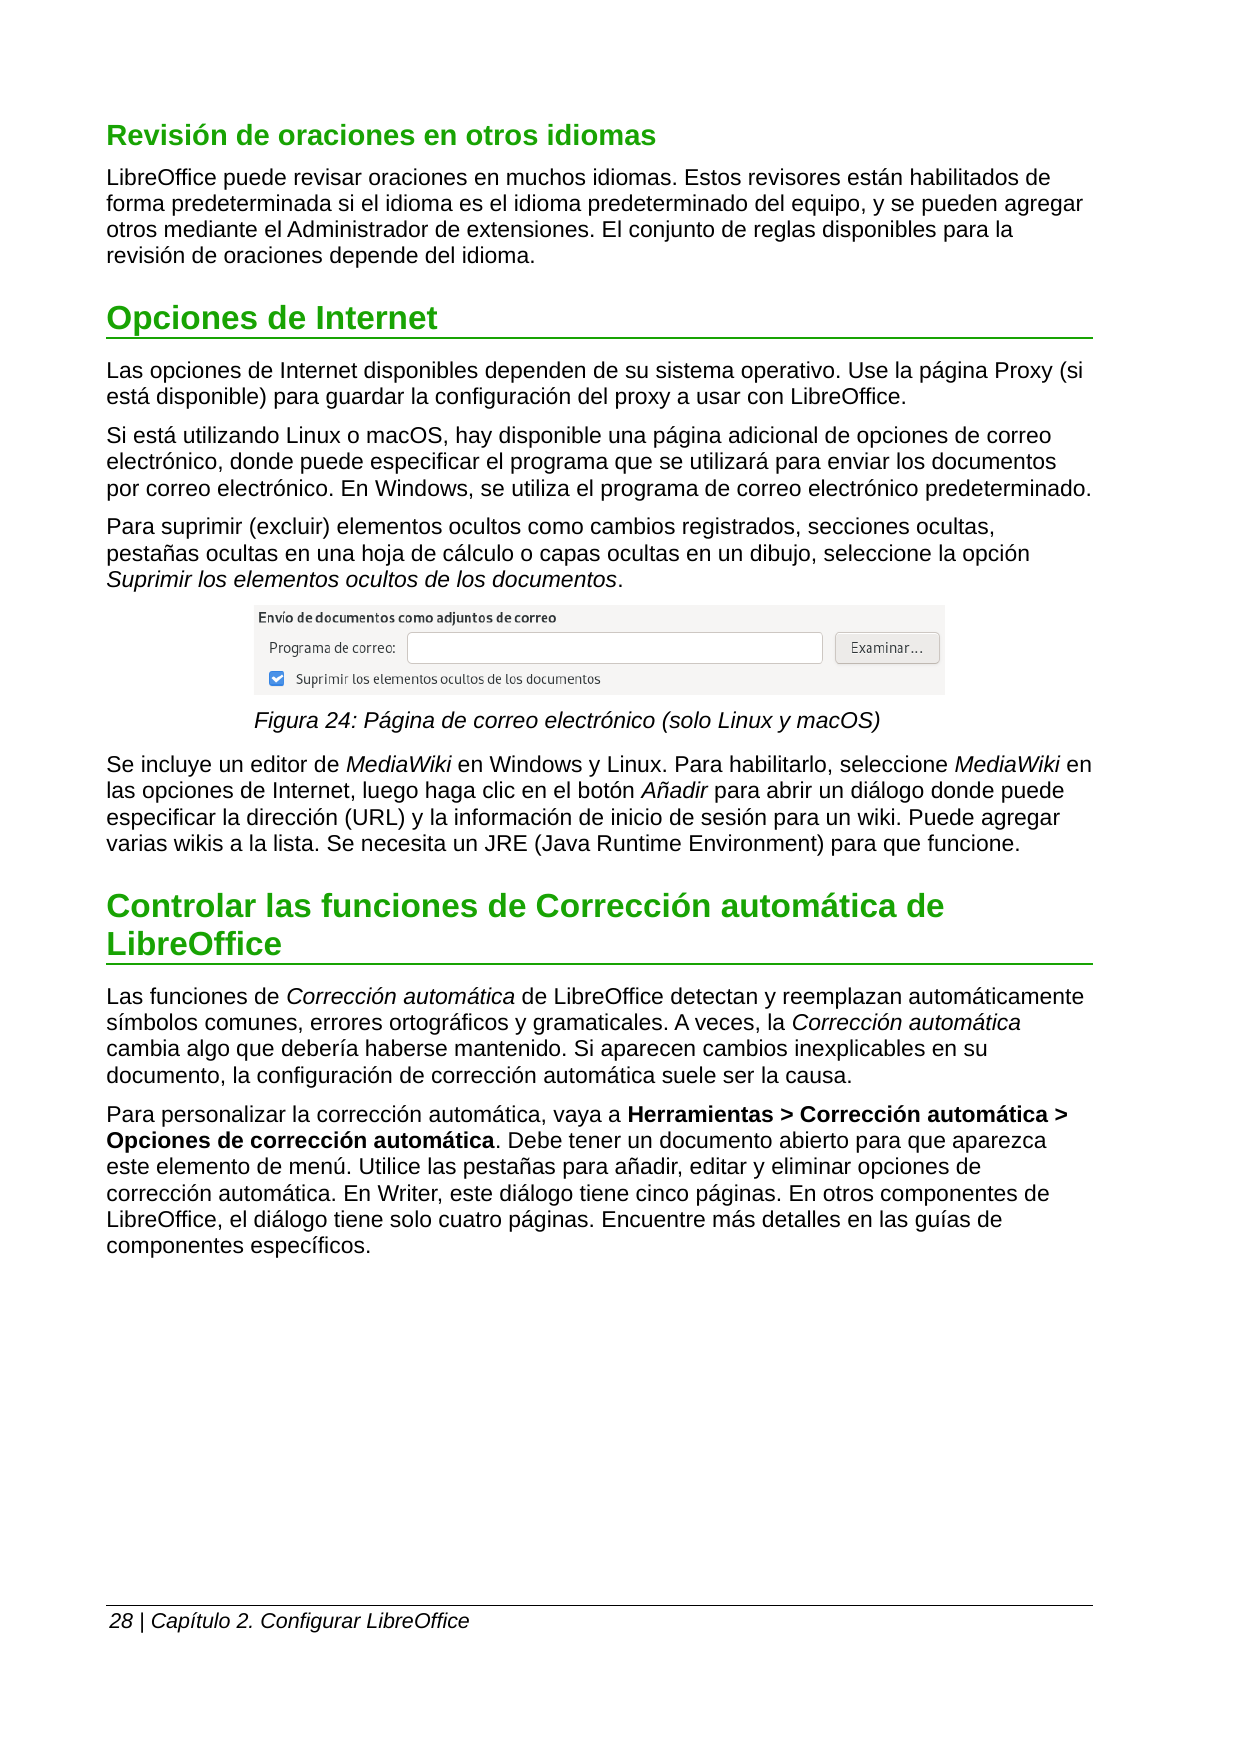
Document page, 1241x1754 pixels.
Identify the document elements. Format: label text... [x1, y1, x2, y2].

subtitle Revisión de oraciones en otros idiomas [106, 118, 1093, 152]
subtitle Opciones de Internet [106, 298, 1093, 337]
text Para suprimir (excluir) elementos ocultos como cambios registrados, secciones ocultas, pestañas ocultas en una hoja de cálculo o capas ocultas en un dibujo, seleccione la opción Suprimir los elementos ocultos de los documentos. [106, 513, 1093, 592]
subtitle Controlar las funciones de Corrección automática de LibreOffice [106, 886, 1093, 963]
text Figura 24: Página de correo electrónico (solo Linux y macOS) [254, 707, 945, 733]
text Para personalizar la corrección automática, vaya a Herramientas > Corrección automática > Opciones de corrección automática. Debe tener un documento abierto para que aparezca este elemento de menú. Utilice las pestañas para añadir, editar y eliminar opciones de corrección automática. En Writer, este diálogo tiene cinco páginas. En otros componentes de LibreOffice, el diálogo tiene solo cuatro páginas. Encuentre más detalles en las guías de componentes específicos. [106, 1101, 1093, 1259]
text Si está utilizando Linux o macOS, hay disponible una página adicional de opciones de correo electrónico, donde puede especificar el programa que se utilizará para enviar los documentos por correo electrónico. En Windows, se utiliza el programa de correo electrónico predeterminado. [106, 422, 1093, 501]
picture [253, 605, 945, 695]
text Las funciones de Corrección automática de LibreOffice detectan y reemplazan automáticamente símbolos comunes, errores ortográficos y gramaticales. A veces, la Corrección automática cambia algo que debería haberse mantenido. Si aparecen cambios inexplicables en su documento, la configuración de corrección automática suele ser la causa. [106, 983, 1093, 1088]
text Las opciones de Internet disponibles dependen de su sistema operativo. Use la página Proxy (si está disponible) para guardar la configuración del proxy a usar con LibreOffice. [106, 357, 1093, 409]
text Se incluye un editor de MediaWiki en Windows y Linux. Para habilitarlo, seleccione MediaWiki en las opciones de Internet, luego haga clic en el botón Añadir para abrir un diálogo donde puede especificar la dirección (URL) y la información de inicio de sesión para un wiki. Puede agregar varias wikis a la lista. Se necesita un JRE (Java Runtime Environment) para que funcione. [106, 751, 1093, 856]
text LibreOffice puede revisar oraciones en muchos idiomas. Estos revisores están habilitados de forma predeterminada si el idioma es el idioma predeterminado del equipo, y se pueden agregar otros mediante el Administrador de extensiones. El conjunto de reglas disponibles para la revisión de oraciones depende del idioma. [106, 163, 1093, 269]
